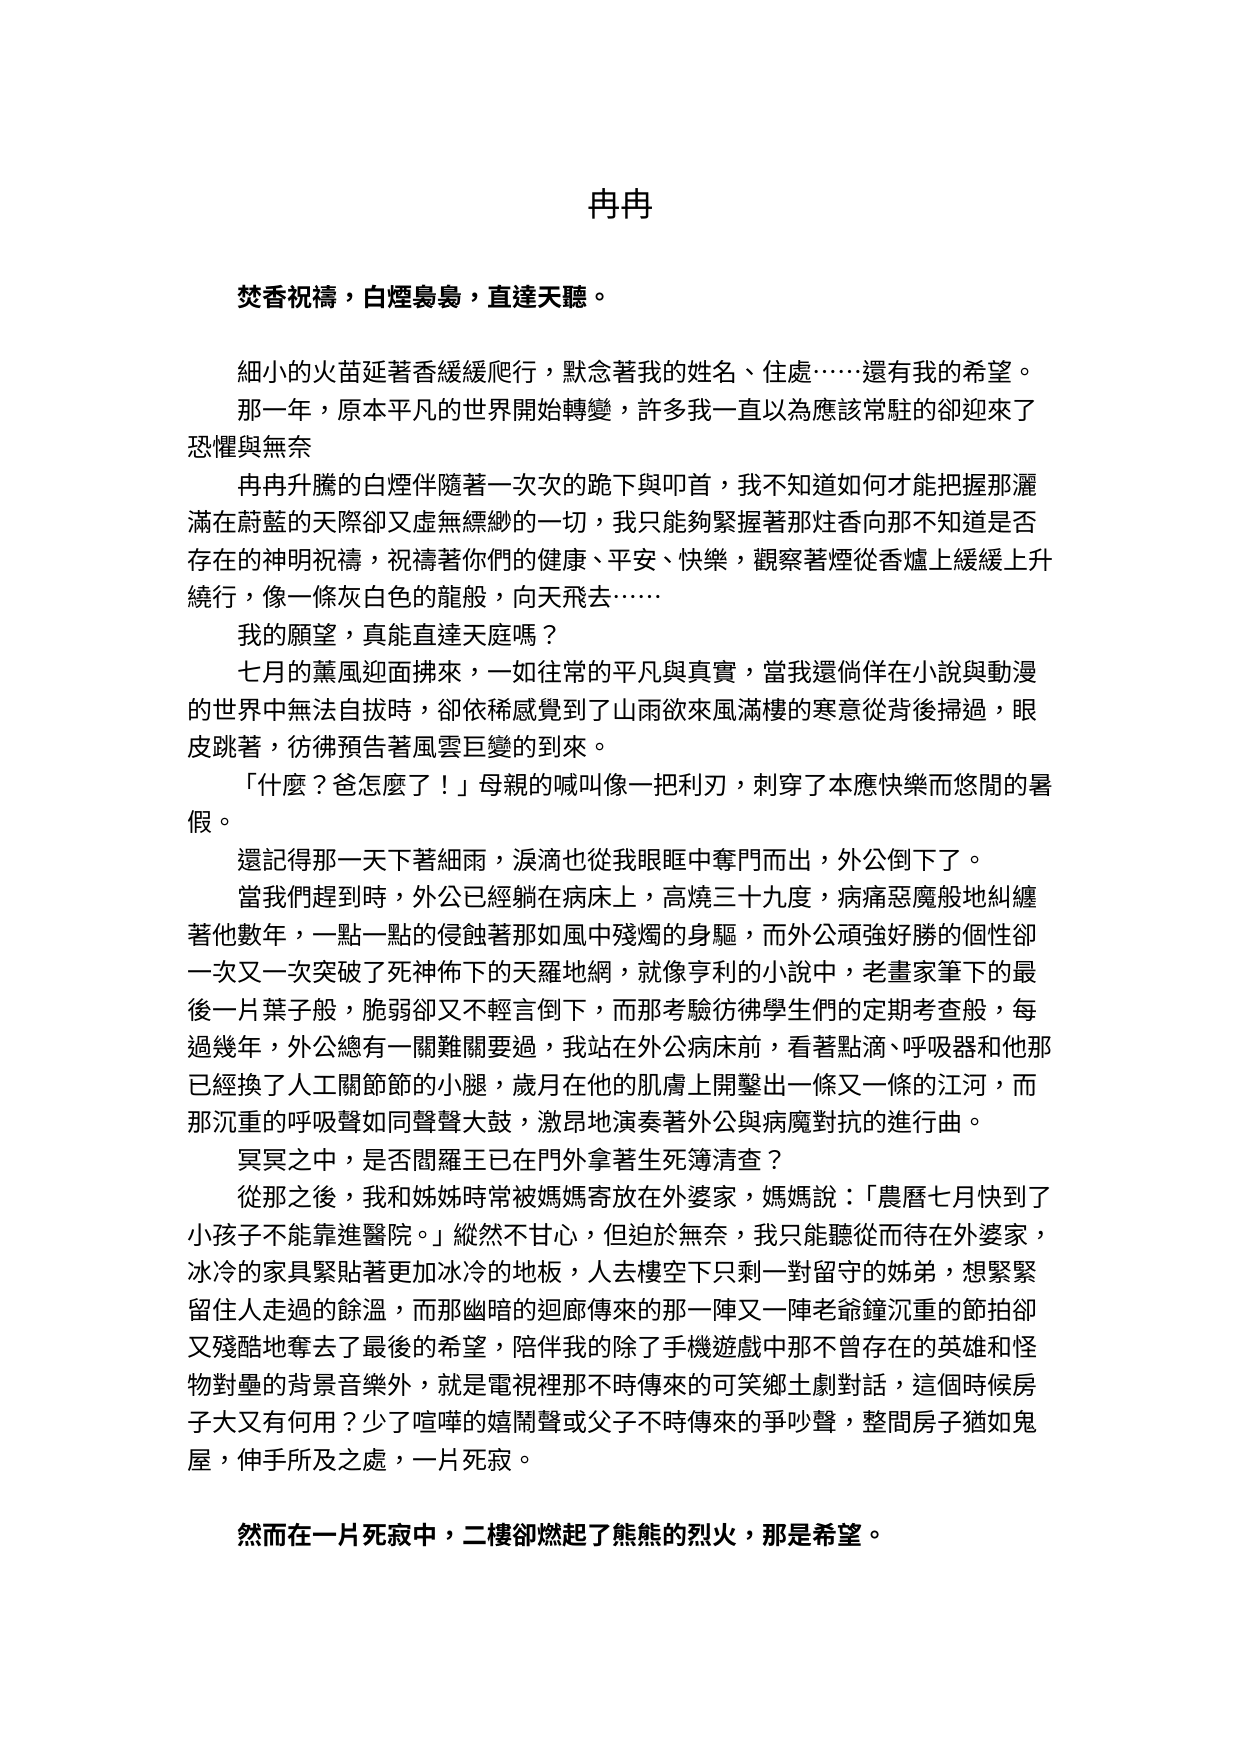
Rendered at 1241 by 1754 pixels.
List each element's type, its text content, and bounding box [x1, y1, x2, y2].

text 「什麼？爸怎麼了！」母親的喊叫像一把利刃，刺穿了本應快樂而悠閒的暑假。 [187, 764, 1053, 839]
text 細小的火苗延著香緩緩爬行，默念著我的姓名、住處……還有我的希望。 [187, 352, 1053, 389]
text 冉冉升騰的白煙伴隨著一次次的跪下與叩首，我不知道如何才能把握那灑滿在蔚藍的天際卻又虛無縹緲的一切，我只能夠緊握著那炷香向那不知道是否存在的神明祝禱，祝禱著你們的健康、平安、快樂，觀察著煙從香爐上緩緩上升繞行，像一條灰白色的龍般，向天飛去…… [187, 464, 1053, 614]
text 還記得那一天下著細雨，淚滴也從我眼眶中奪門而出，外公倒下了。 [187, 839, 1053, 877]
text 那一年，原本平凡的世界開始轉變，許多我一直以為應該常駐的卻迎來了恐懼與無奈 [187, 389, 1053, 464]
text 焚香祝禱，白煙裊裊，直達天聽。 [187, 277, 1053, 314]
text 七月的薰風迎面拂來，一如往常的平凡與真實，當我還倘佯在小說與動漫的世界中無法自拔時，卻依稀感覺到了山雨欲來風滿樓的寒意從背後掃過，眼皮跳著，彷彿預告著風雲巨變的到來。 [187, 652, 1053, 764]
text 從那之後，我和姊姊時常被媽媽寄放在外婆家，媽媽說：「農曆七月快到了，小孩子不能靠進醫院。」縱然不甘心，但迫於無奈，我只能聽從而待在外婆家，冰冷的家具緊貼著更加冰冷的地板，人去樓空下只剩一對留守的姊弟，想緊緊留住人走過的餘溫，而那幽暗的迴廊傳來的那一陣又一陣老爺鐘沉重的節拍卻又殘酷地奪去了最後的希望，陪伴我的除了手機遊戲中那不曾存在的英雄和怪物對壘的背景音樂外，就是電視裡那不時傳來的可笑鄉土劇對話，這個時候房子大又有何用？少了喧嘩的嬉鬧聲或父子不時傳來的爭吵聲，整間房子猶如鬼屋，伸手所及之處，一片死寂。 [187, 1177, 1053, 1477]
text 冥冥之中，是否閻羅王已在門外拿著生死簿清查？ [187, 1139, 1053, 1177]
text 冉冉 [187, 164, 1053, 239]
text 然而在一片死寂中，二樓卻燃起了熊熊的烈火，那是希望。 [187, 1514, 1053, 1552]
text 我的願望，真能直達天庭嗎？ [187, 614, 1053, 652]
text 當我們趕到時，外公已經躺在病床上，高燒三十九度，病痛惡魔般地糾纏著他數年，一點一點的侵蝕著那如風中殘燭的身驅，而外公頑強好勝的個性卻一次又一次突破了死神佈下的天羅地網，就像亨利的小說中，老畫家筆下的最後一片葉子般，脆弱卻又不輕言倒下，而那考驗彷彿學生們的定期考查般，每過幾年，外公總有一關難關要過，我站在外公病床前，看著點滴、呼吸器和他那已經換了人工關節節的小腿，歲月在他的肌膚上開鑿出一條又一條的江河，而那沉重的呼吸聲如同聲聲大鼓，激昂地演奏著外公與病魔對抗的進行曲。 [187, 877, 1053, 1139]
